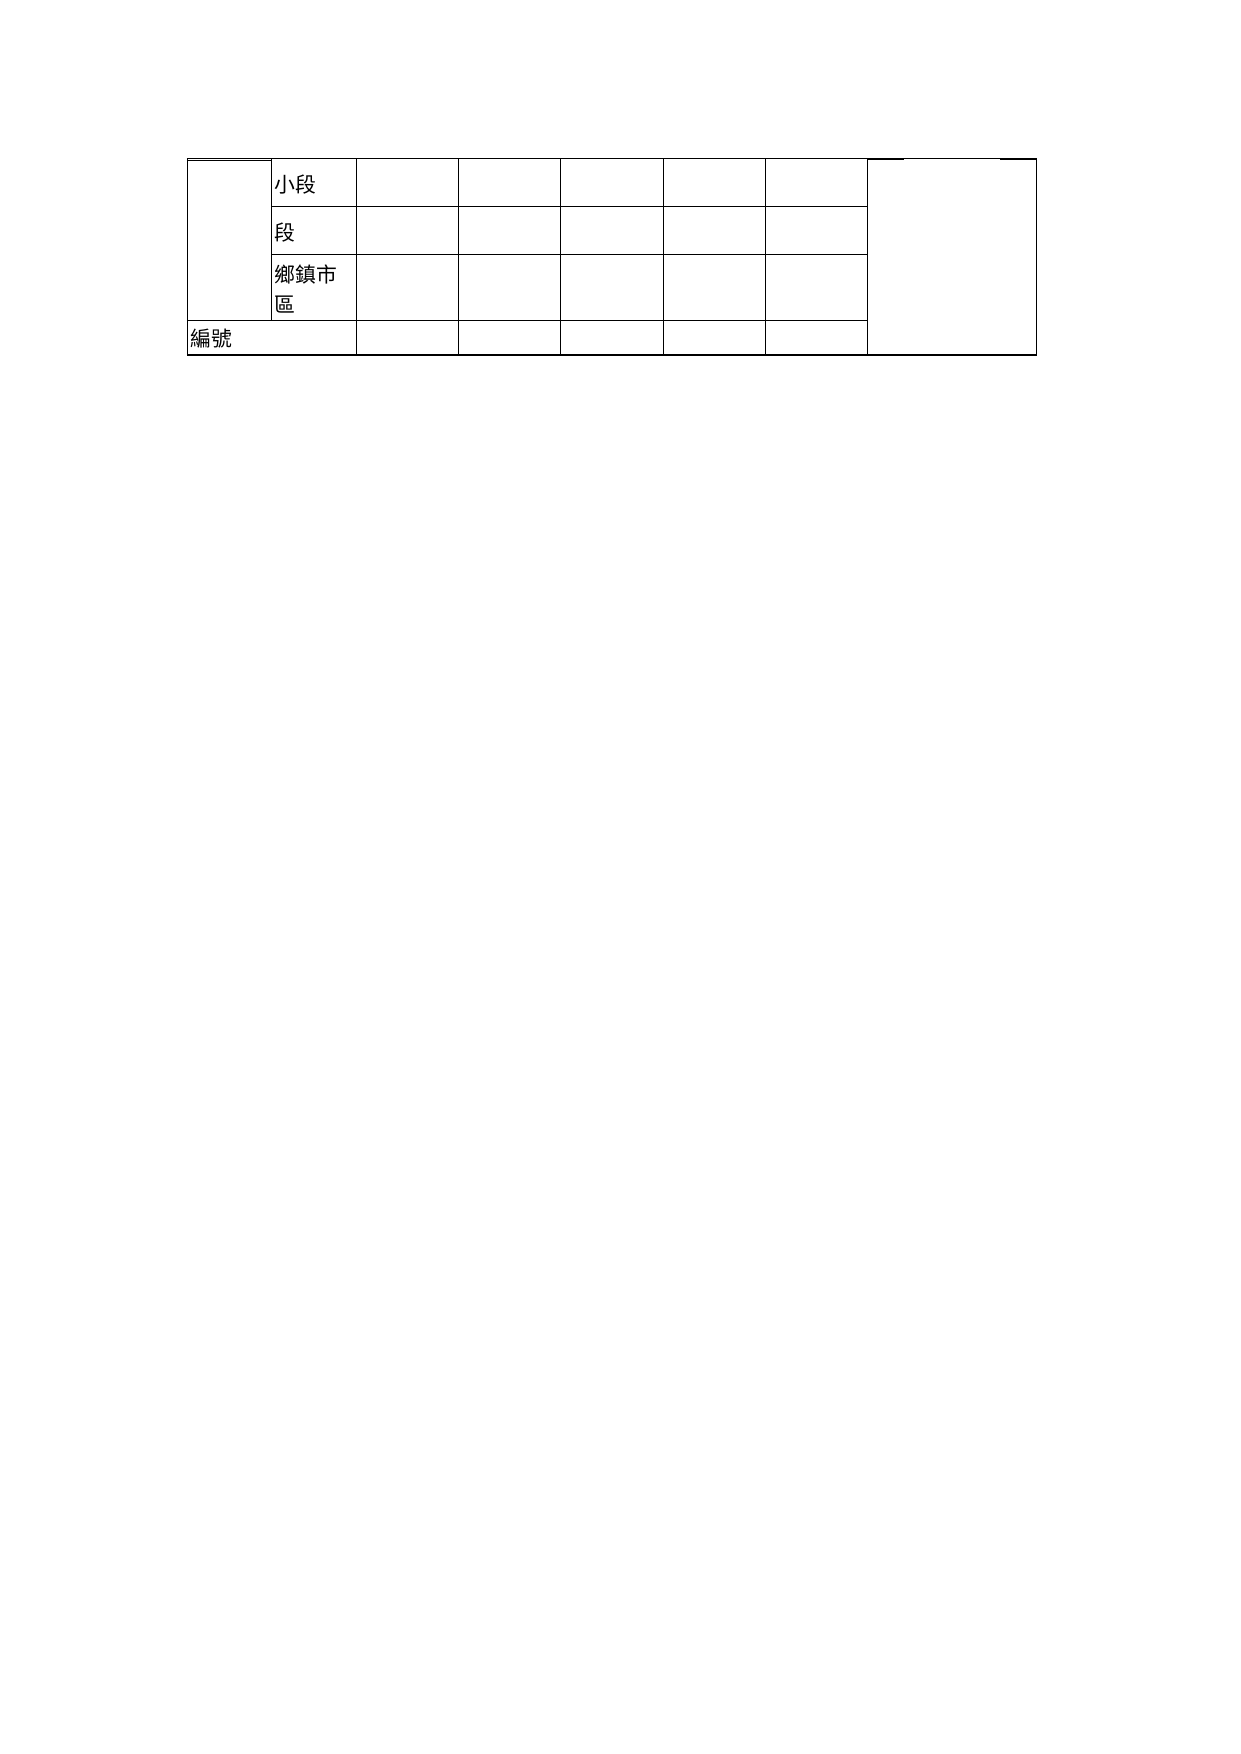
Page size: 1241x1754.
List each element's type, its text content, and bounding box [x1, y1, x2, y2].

table_cell [357, 255, 458, 320]
table_cell [357, 321, 458, 354]
table_header [868, 160, 904, 354]
table_cell [459, 207, 560, 254]
table_cell [357, 159, 458, 206]
table_cell [188, 161, 271, 320]
table_cell [766, 207, 867, 254]
table_cell [664, 321, 765, 354]
table_cell [561, 207, 663, 254]
table_cell [459, 321, 560, 354]
table_cell [561, 159, 663, 206]
table_header [1000, 160, 1036, 354]
table_cell [561, 255, 663, 320]
table_cell 編號 [188, 321, 356, 354]
table_cell [664, 159, 765, 206]
table_cell [664, 207, 765, 254]
table_cell [459, 255, 560, 320]
table_cell [766, 321, 867, 354]
table_cell [766, 255, 867, 320]
table_cell [766, 159, 867, 206]
table_cell [357, 207, 458, 254]
table_cell 鄉鎮市區 [272, 255, 356, 320]
table_cell [904, 159, 1000, 354]
table_cell [459, 159, 560, 206]
table_cell 小段 [272, 159, 356, 206]
table_cell [561, 321, 663, 354]
table_cell [664, 255, 765, 320]
table_cell 段 [272, 207, 356, 254]
